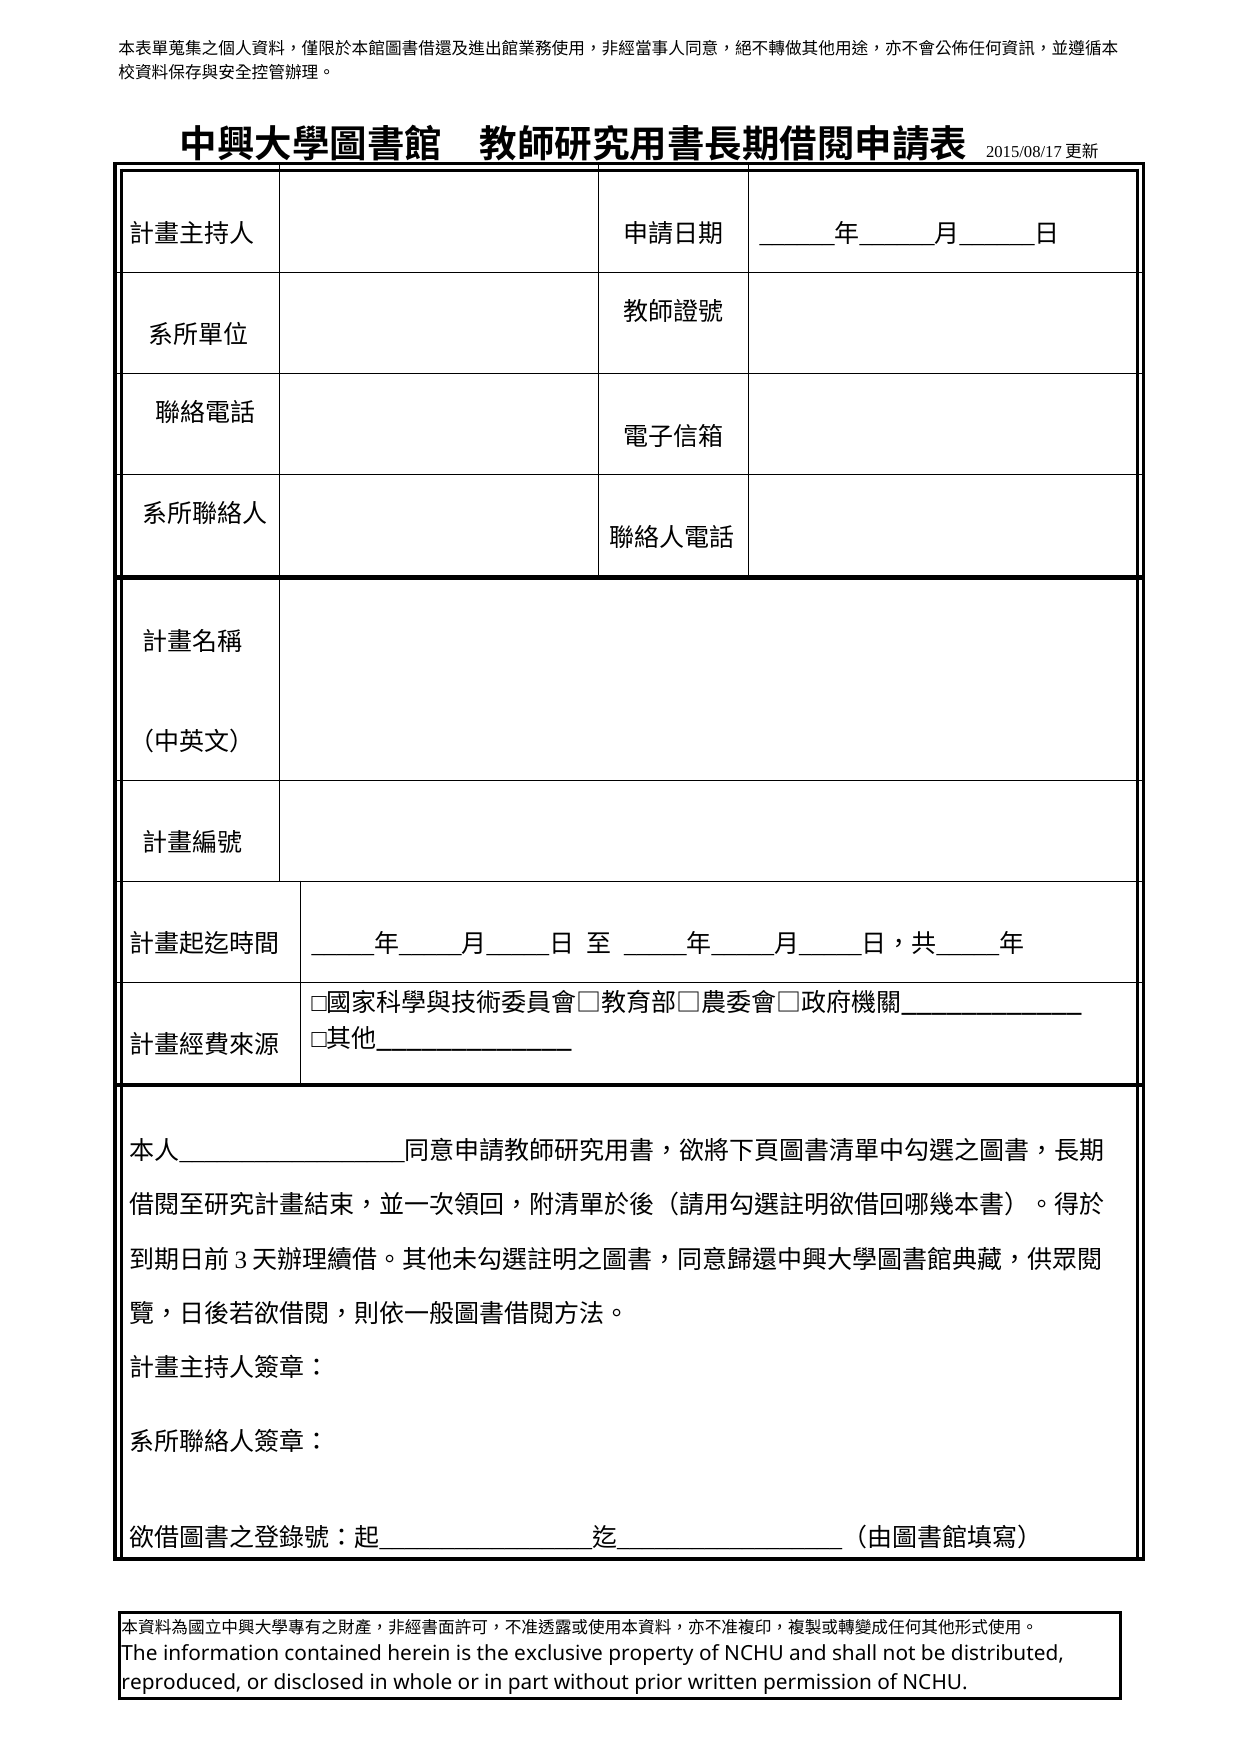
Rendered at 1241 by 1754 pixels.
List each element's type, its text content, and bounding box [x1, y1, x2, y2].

table_header [599, 165, 748, 169]
table_header 申請日期 [599, 172, 748, 272]
table_cell [749, 475, 1136, 575]
table_cell _____年_____月_____日 至 _____年_____月_____日，共_____年 [301, 882, 1136, 982]
table_cell [749, 374, 1136, 474]
table_cell 電子信箱 [599, 374, 748, 474]
table_cell 系所單位 [123, 273, 279, 373]
table_header ______年______月______日 [749, 165, 1141, 272]
table_cell 教師證號 [599, 273, 748, 373]
table_cell [280, 374, 598, 474]
table_cell 系所聯絡人 [123, 475, 279, 575]
table_header [280, 165, 598, 169]
table_cell 計畫起迄時間 [123, 882, 300, 982]
table_cell [280, 475, 598, 575]
table_cell 計畫名稱 （中英文） [123, 580, 279, 779]
table_cell 本人__________________同意申請教師研究用書，欲將下頁圖書清單中勾選之圖書，長期借閱至研究計畫結束，並一次領回，附清單於後（請用勾選註明欲借回哪幾本書）。得於到期日前3天辦理續借。其他未勾選註明之圖書，同意歸還中興大學圖書館典藏，供眾閱覽，日後若欲借閱，則依一般圖書借閱方法。 計畫主持人簽章： 系所聯絡人簽章： 欲借圖書之登錄號：起_________________迄__________________（由圖書館填寫） [123, 1087, 1136, 1557]
table_cell [280, 580, 1136, 779]
table_cell 聯絡人電話 [599, 475, 748, 575]
table_header 計畫主持人 [118, 165, 279, 272]
table_cell [280, 781, 1136, 881]
table_cell 計畫編號 [123, 781, 279, 881]
table_header [280, 172, 598, 272]
table_cell 聯絡電話 [123, 374, 279, 474]
table_cell □國家科學與技術委員會□教育部□農委會□政府機關____________ □其他_____________ [301, 983, 1136, 1083]
table_cell [749, 273, 1136, 373]
text 中興大學圖書館 教師研究用書長期借閱申請表 2015/08/17更新 [118, 100, 1122, 162]
table_cell 計畫經費來源 [123, 983, 300, 1083]
table_cell [280, 273, 598, 373]
